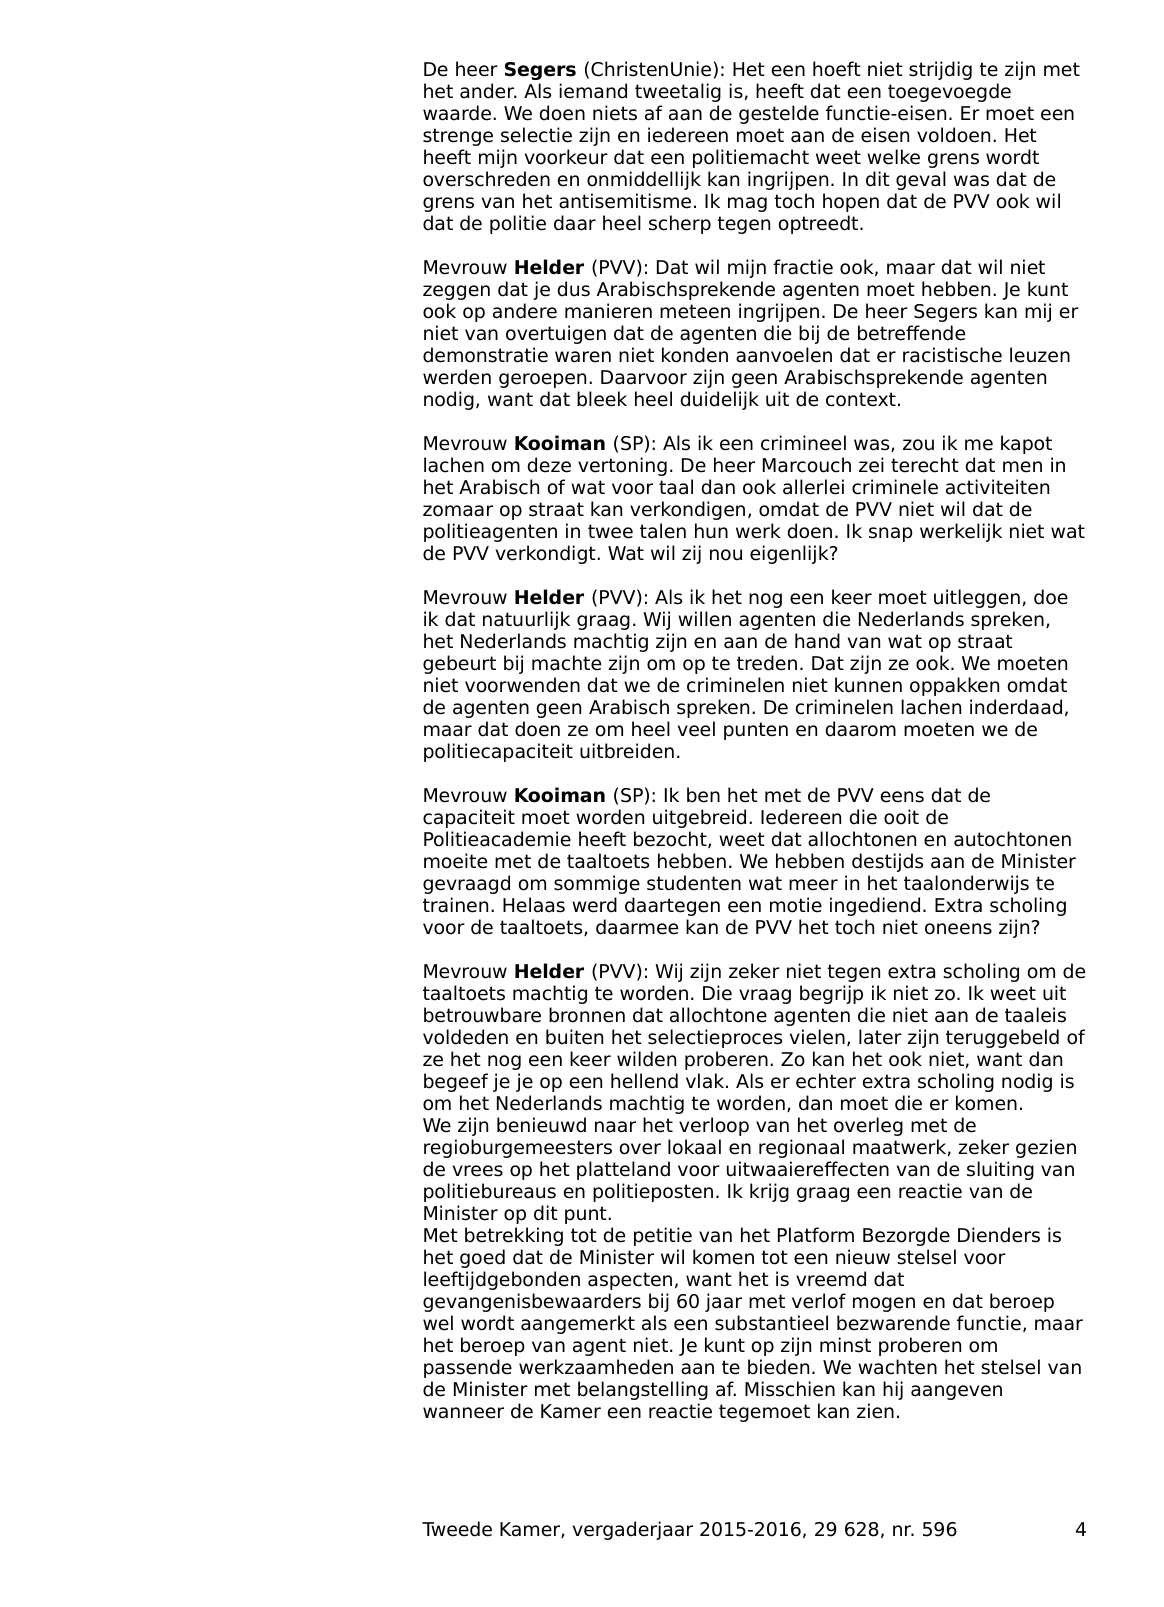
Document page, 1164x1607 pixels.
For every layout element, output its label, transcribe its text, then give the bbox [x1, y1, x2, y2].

text Mevrouw Helder (PVV): Dat wil mijn fractie ook, maar dat wil niet zeggen dat je dus Arabischsprekende agenten moet hebben. Je kunt ook op andere manieren meteen ingrijpen. De heer Segers kan mij er niet van overtuigen dat de agenten die bij de betreffende demonstratie waren niet konden aanvoelen dat er racistische leuzen werden geroepen. Daarvoor zijn geen Arabischsprekende agenten nodig, want dat bleek heel duidelijk uit de context. [422, 257, 1087, 411]
text We zijn benieuwd naar het verloop van het overleg met de regioburgemeesters over lokaal en regionaal maatwerk, zeker gezien de vrees op het platteland voor uitwaaiereffecten van de sluiting van politiebureaus en politieposten. Ik krijg graag een reactie van de Minister op dit punt. [422, 1115, 1087, 1225]
text Mevrouw Kooiman (SP): Ik ben het met de PVV eens dat de capaciteit moet worden uitgebreid. Iedereen die ooit de Politieacademie heeft bezocht, weet dat allochtonen en autochtonen moeite met de taaltoets hebben. We hebben destijds aan de Minister gevraagd om sommige studenten wat meer in het taalonderwijs te trainen. Helaas werd daartegen een motie ingediend. Extra scholing voor de taaltoets, daarmee kan de PVV het toch niet oneens zijn? [422, 785, 1087, 939]
text De heer Segers (ChristenUnie): Het een hoeft niet strijdig te zijn met het ander. Als iemand tweetalig is, heeft dat een toegevoegde waarde. We doen niets af aan de gestelde functie-eisen. Er moet een strenge selectie zijn en iedereen moet aan de eisen voldoen. Het heeft mijn voorkeur dat een politiemacht weet welke grens wordt overschreden en onmiddellijk kan ingrijpen. In dit geval was dat de grens van het antisemitisme. Ik mag toch hopen dat de PVV ook wil dat de politie daar heel scherp tegen optreedt. [422, 59, 1087, 235]
text Mevrouw Helder (PVV): Als ik het nog een keer moet uitleggen, doe ik dat natuurlijk graag. Wij willen agenten die Nederlands spreken, het Nederlands machtig zijn en aan de hand van wat op straat gebeurt bij machte zijn om op te treden. Dat zijn ze ook. We moeten niet voorwenden dat we de criminelen niet kunnen oppakken omdat de agenten geen Arabisch spreken. De criminelen lachen inderdaad, maar dat doen ze om heel veel punten en daarom moeten we de politiecapaciteit uitbreiden. [422, 587, 1087, 763]
text Met betrekking tot de petitie van het Platform Bezorgde Dienders is het goed dat de Minister wil komen tot een nieuw stelsel voor leeftijdgebonden aspecten, want het is vreemd dat gevangenisbewaarders bij 60 jaar met verlof mogen en dat beroep wel wordt aangemerkt als een substantieel bezwarende functie, maar het beroep van agent niet. Je kunt op zijn minst proberen om passende werkzaamheden aan te bieden. We wachten het stelsel van de Minister met belangstelling af. Misschien kan hij aangeven wanneer de Kamer een reactie tegemoet kan zien. [422, 1225, 1087, 1423]
text Mevrouw Helder (PVV): Wij zijn zeker niet tegen extra scholing om de taaltoets machtig te worden. Die vraag begrijp ik niet zo. Ik weet uit betrouwbare bronnen dat allochtone agenten die niet aan de taaleis voldeden en buiten het selectieproces vielen, later zijn teruggebeld of ze het nog een keer wilden proberen. Zo kan het ook niet, want dan begeef je je op een hellend vlak. Als er echter extra scholing nodig is om het Nederlands machtig te worden, dan moet die er komen. [422, 961, 1087, 1115]
text Mevrouw Kooiman (SP): Als ik een crimineel was, zou ik me kapot lachen om deze vertoning. De heer Marcouch zei terecht dat men in het Arabisch of wat voor taal dan ook allerlei criminele activiteiten zomaar op straat kan verkondigen, omdat de PVV niet wil dat de politieagenten in twee talen hun werk doen. Ik snap werkelijk niet wat de PVV verkondigt. Wat wil zij nou eigenlijk? [422, 433, 1087, 565]
